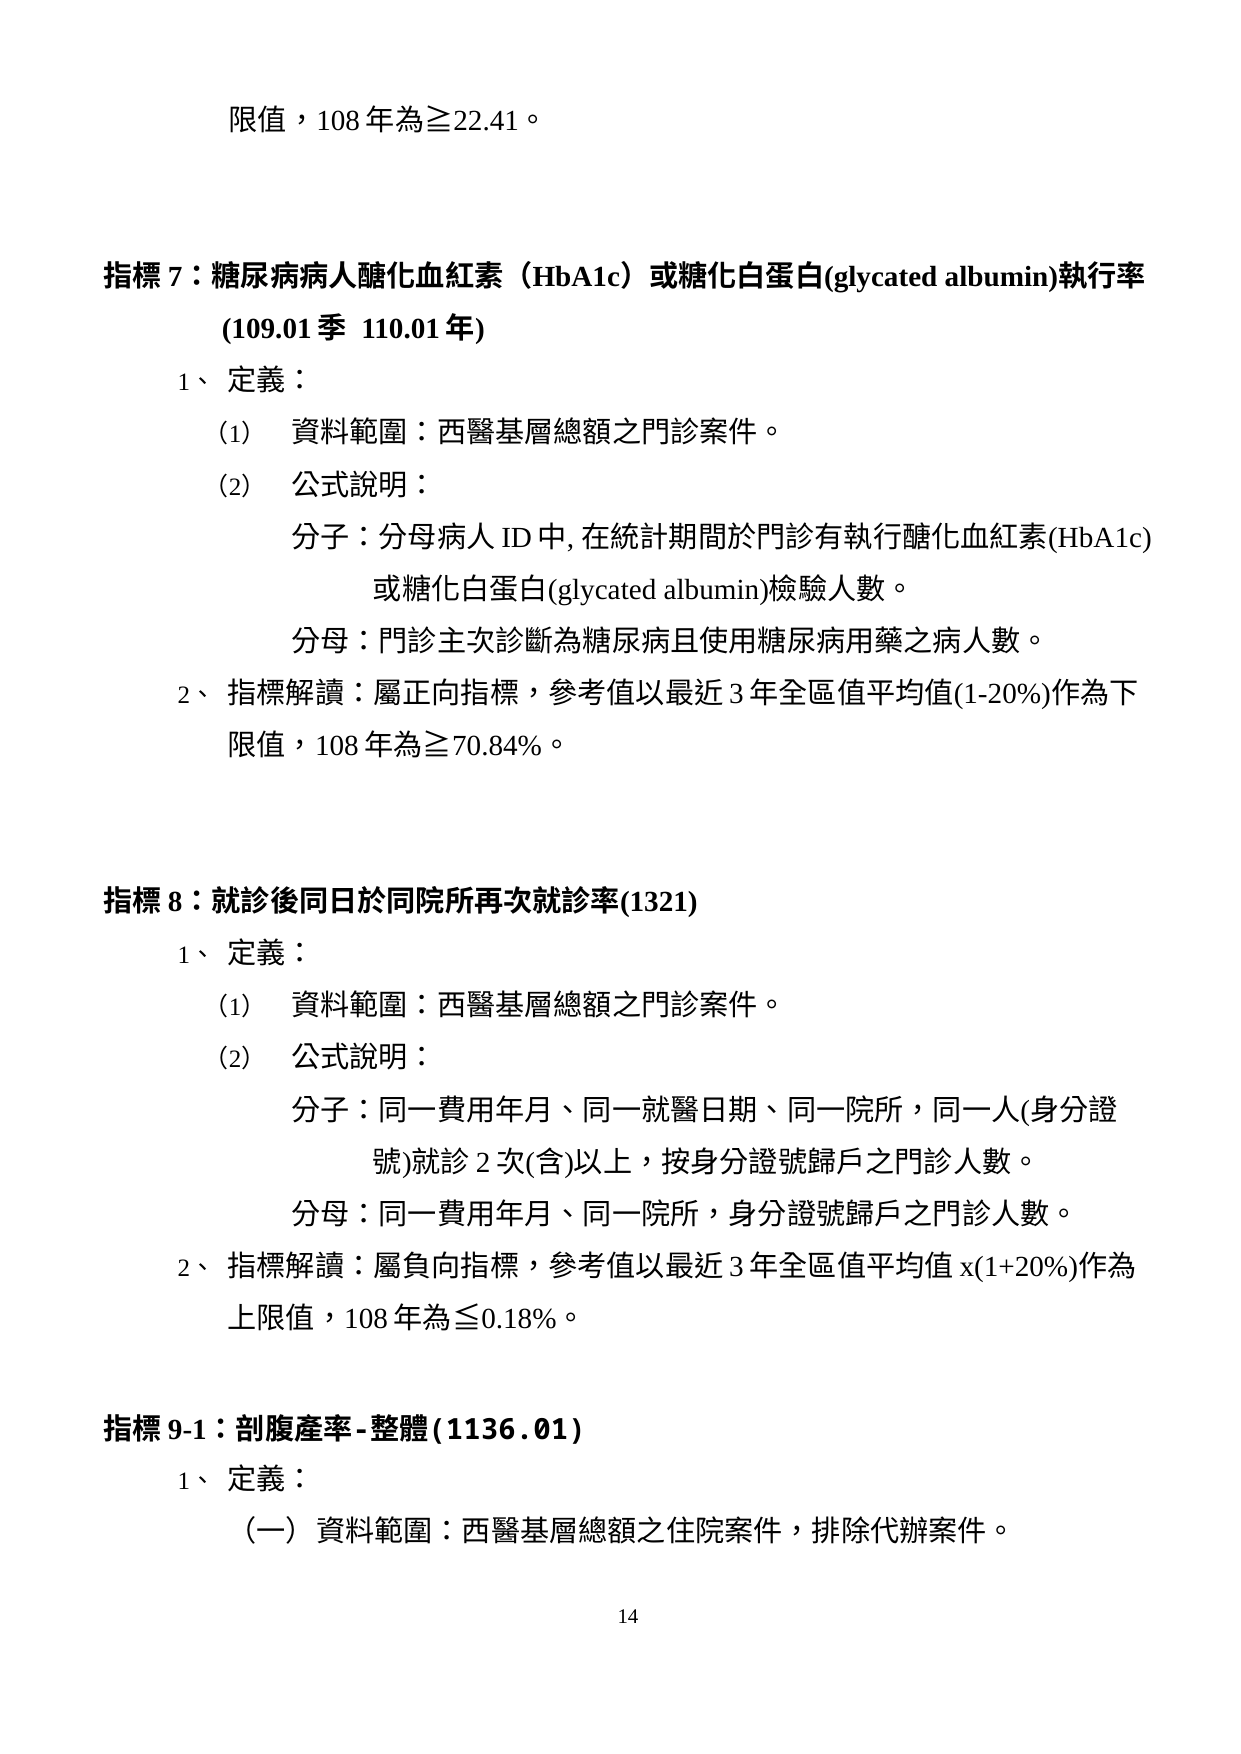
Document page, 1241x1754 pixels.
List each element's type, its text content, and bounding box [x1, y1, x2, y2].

list 資料範圍：西醫基層總額之門診案件。 [203, 974, 1152, 1026]
list 指標解讀：屬正向指標，參考值以最近3年全區值平均值(1-20%)作為下限值，108年為≧70.84%。 [177, 662, 1152, 766]
text 分母：門診主次診斷為糖尿病且使用糖尿病用藥之病人數。 [291, 609, 1152, 662]
list 定義： [177, 1448, 1152, 1500]
text 指標9-1：剖腹產率-整體(1136.01) [103, 1406, 1152, 1448]
text 指標8：就診後同日於同院所再次就診率(1321) [103, 870, 1152, 922]
list 公式說明： [203, 453, 1152, 505]
text 指標7：糖尿病病人醣化血紅素（HbA1c）或糖化白蛋白(glycated albumin)執行率(109.01季 110.01年) [103, 245, 1152, 349]
list 公式說明： [203, 1026, 1152, 1078]
text 分子：分母病人ID中, 在統計期間於門診有執行醣化血紅素(HbA1c) 或糖化白蛋白(glycated albumin)檢驗人數。 [291, 505, 1152, 609]
list 定義： [177, 922, 1152, 974]
list 資料範圍：西醫基層總額之門診案件。 [203, 401, 1152, 453]
text （一） 資料範圍：西醫基層總額之住院案件，排除代辦案件。 [227, 1500, 1152, 1552]
list 指標解讀：屬負向指標，參考值以最近3年全區值平均值x(1+20%)作為上限值，108年為≦0.18%。 [177, 1234, 1152, 1339]
list 限值，108年為≧22.41。 [153, 89, 1152, 141]
text 分子：同一費用年月、同一就醫日期、同一院所，同一人(身分證號)就診2次(含)以上，按身分證號歸戶之門診人數。 [291, 1078, 1152, 1182]
list 定義： [177, 349, 1152, 401]
text 分母：同一費用年月、同一院所，身分證號歸戶之門診人數。 [291, 1182, 1152, 1234]
